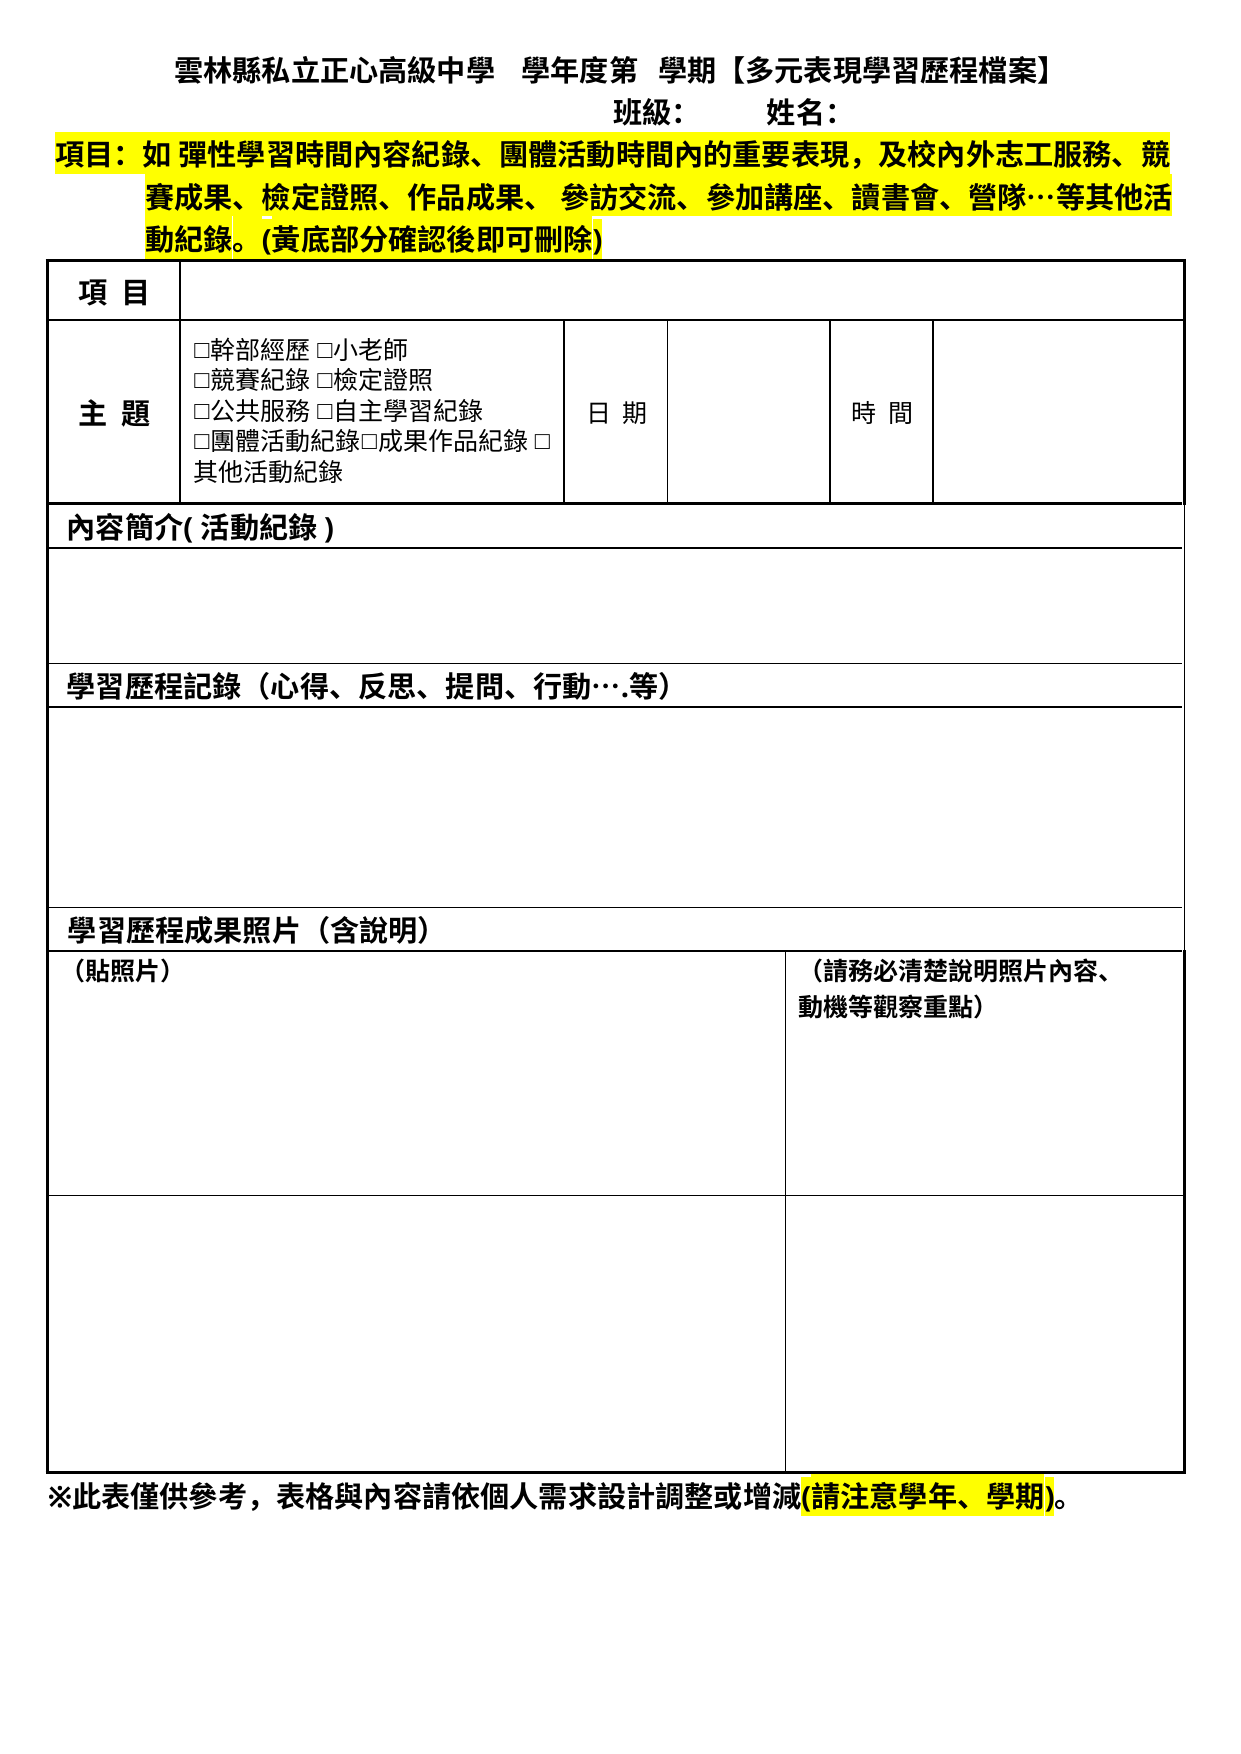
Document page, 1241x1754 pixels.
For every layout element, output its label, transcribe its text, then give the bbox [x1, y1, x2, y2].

table_cell [49, 1196, 785, 1471]
table_cell （貼照片） [49, 952, 785, 1195]
table_cell [49, 547, 1184, 663]
text 雲林縣私立正心高級中學 學年度第 學期【多元表現學習歷程檔案】 [47, 47, 1193, 89]
table_cell [786, 1196, 1183, 1471]
table_cell [934, 321, 1183, 502]
table_cell [668, 321, 829, 502]
table_header [181, 262, 1183, 319]
table_cell 日 期 [565, 321, 667, 502]
table_cell （請務必清楚說明照片內容、 動機等觀察重點） [786, 950, 1183, 1195]
table_cell [49, 706, 1184, 907]
text ※此表僅供參考，表格與內容請依個人需求設計調整或增減(請注意學年、學期)。 [47, 1474, 1193, 1516]
table_cell 幹部經歷 小老師 競賽紀錄 檢定證照 公共服務 自主學習紀錄 團體活動紀錄成果作品紀錄 其他活動紀錄 [181, 321, 563, 502]
table_header 項 目 [49, 262, 179, 319]
table_cell 內容簡介( 活動紀錄 ) [49, 502, 1184, 547]
text 項目：如 彈性學習時間內容紀錄、團體活動時間內的重要表現，及校內外志工服務、競賽成果、檢定證照、作品成果、 參訪交流、參加講座、讀書會、營隊…等其他活動紀錄。(黃底部分確認後即可刪除) [47, 132, 1193, 259]
text 班級： 姓名： [47, 89, 1193, 132]
table_cell 時 間 [831, 321, 932, 502]
table_cell 學習歷程記錄（心得、反思、提問、行動….等） [49, 663, 1184, 706]
table_cell 主 題 [49, 321, 179, 502]
table_cell 學習歷程成果照片（含說明） [49, 907, 1184, 950]
